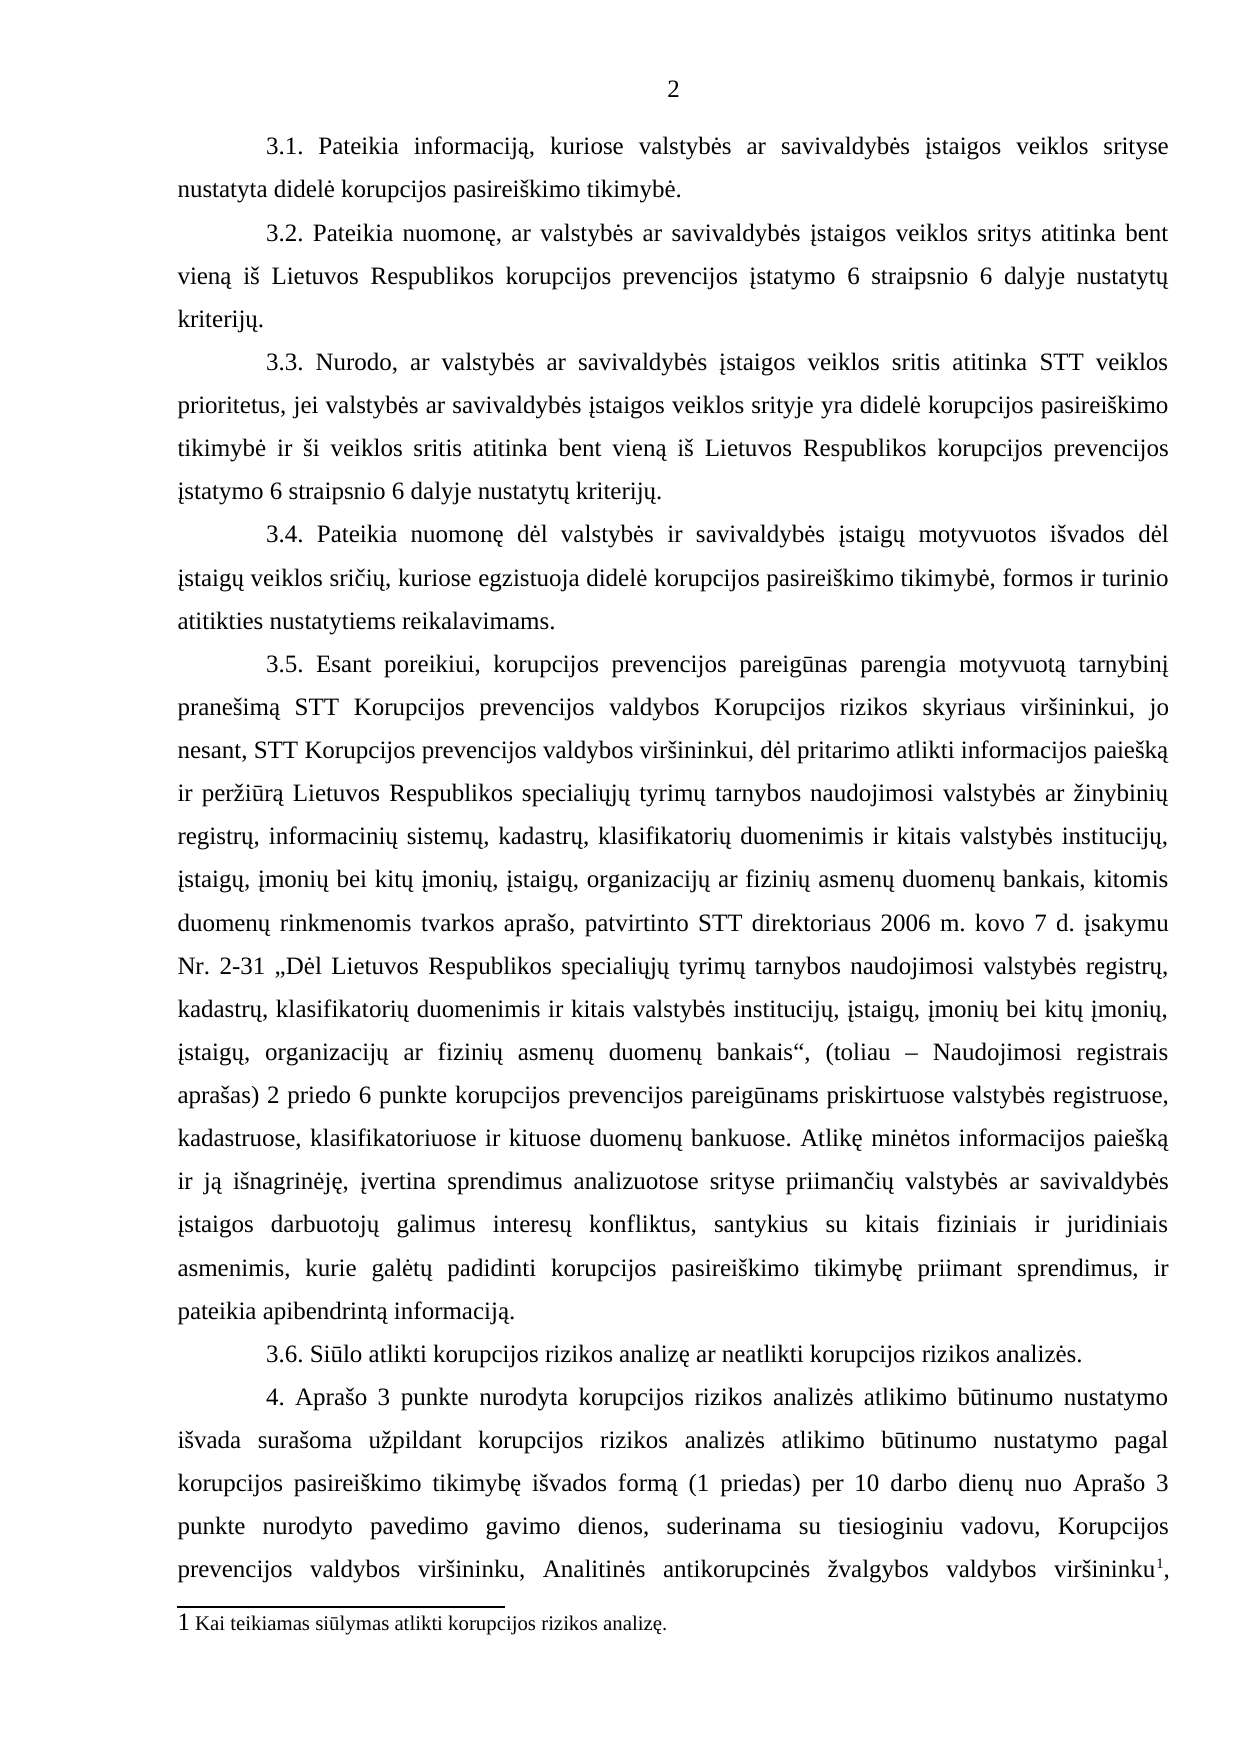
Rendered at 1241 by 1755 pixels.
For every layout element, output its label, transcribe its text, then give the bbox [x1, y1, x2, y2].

text 4. Aprašo 3 punkte nurodyta korupcijos rizikos analizės atlikimo būtinumo nustatymo išvada surašoma užpildant korupcijos rizikos analizės atlikimo būtinumo nustatymo pagal korupcijos pasireiškimo tikimybę išvados formą (1 priedas) per 10 darbo dienų nuo Aprašo 3 punkte nurodyto pavedimo gavimo dienos, suderinama su tiesioginiu vadovu, Korupcijos prevencijos valdybos viršininku, Analitinės antikorupcinės žvalgybos valdybos viršininku, Tyrimų koordinavimo valdybos viršininku ir pateikiama STT direktoriaus pavaduotojui, jo nesant, STT direktoriui sprendimui dėl korupcijos rizikos analizės atlikimo ar neatlikimo priimti. [177, 1382, 1169, 1583]
text 3.6. Siūlo atlikti korupcijos rizikos analizę ar neatlikti korupcijos rizikos analizės. [177, 1339, 1169, 1368]
text Kai teikiamas siūlymas atlikti korupcijos rizikos analizę. [177, 1607, 1169, 1636]
text 3.2. Pateikia nuomonę, ar valstybės ar savivaldybės įstaigos veiklos sritys atitinka bent vieną iš Lietuvos Respublikos korupcijos prevencijos įstatymo 6 straipsnio 6 dalyje nustatytų kriterijų. [177, 218, 1169, 333]
text 3.5. Esant poreikiui, korupcijos prevencijos pareigūnas parengia motyvuotą tarnybinį pranešimą STT Korupcijos prevencijos valdybos Korupcijos rizikos skyriaus viršininkui, jo nesant, STT Korupcijos prevencijos valdybos viršininkui, dėl pritarimo atlikti informacijos paiešką ir peržiūrą Lietuvos Respublikos specialiųjų tyrimų tarnybos naudojimosi valstybės ar žinybinių registrų, informacinių sistemų, kadastrų, klasifikatorių duomenimis ir kitais valstybės institucijų, įstaigų, įmonių bei kitų įmonių, įstaigų, organizacijų ar fizinių asmenų duomenų bankais, kitomis duomenų rinkmenomis tvarkos aprašo, patvirtinto STT direktoriaus 2006 m. kovo 7 d. įsakymu Nr. 2-31 „Dėl Lietuvos Respublikos specialiųjų tyrimų tarnybos naudojimosi valstybės registrų, kadastrų, klasifikatorių duomenimis ir kitais valstybės institucijų, įstaigų, įmonių bei kitų įmonių, įstaigų, organizacijų ar fizinių asmenų duomenų bankais“, (toliau – Naudojimosi registrais aprašas) 2 priedo 6 punkte korupcijos prevencijos pareigūnams priskirtuose valstybės registruose, kadastruose, klasifikatoriuose ir kituose duomenų bankuose. Atlikę minėtos informacijos paiešką ir ją išnagrinėję, įvertina sprendimus analizuotose srityse priimančių valstybės ar savivaldybės įstaigos darbuotojų galimus interesų konfliktus, santykius su kitais fiziniais ir juridiniais asmenimis, kurie galėtų padidinti korupcijos pasireiškimo tikimybę priimant sprendimus, ir pateikia apibendrintą informaciją. [177, 649, 1169, 1324]
text 3.1. Pateikia informaciją, kuriose valstybės ar savivaldybės įstaigos veiklos srityse nustatyta didelė korupcijos pasireiškimo tikimybė. [177, 131, 1169, 203]
text 3.4. Pateikia nuomonę dėl valstybės ir savivaldybės įstaigų motyvuotos išvados dėl įstaigų veiklos sričių, kuriose egzistuoja didelė korupcijos pasireiškimo tikimybė, formos ir turinio atitikties nustatytiems reikalavimams. [177, 519, 1169, 634]
text 3.3. Nurodo, ar valstybės ar savivaldybės įstaigos veiklos sritis atitinka STT veiklos prioritetus, jei valstybės ar savivaldybės įstaigos veiklos srityje yra didelė korupcijos pasireiškimo tikimybė ir ši veiklos sritis atitinka bent vieną iš Lietuvos Respublikos korupcijos prevencijos įstatymo 6 straipsnio 6 dalyje nustatytų kriterijų. [177, 347, 1169, 505]
